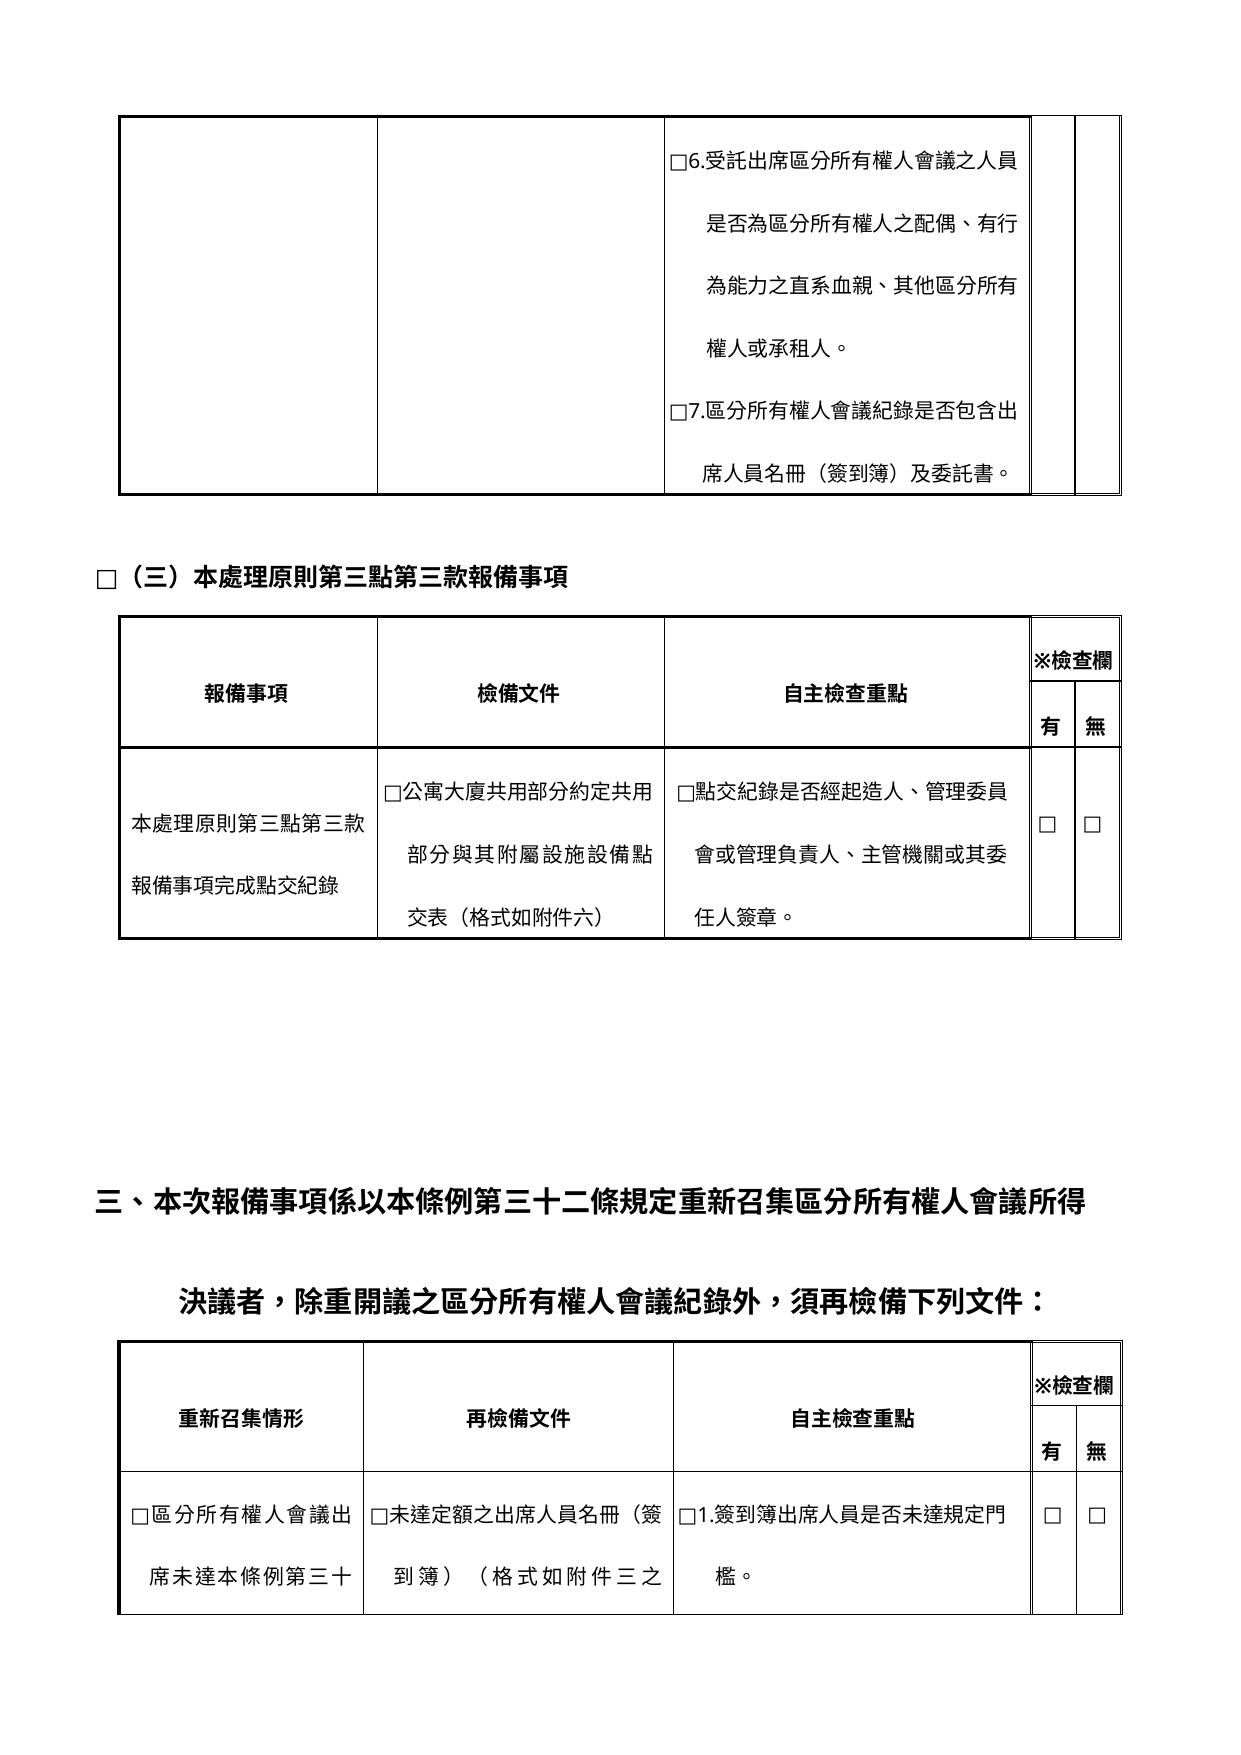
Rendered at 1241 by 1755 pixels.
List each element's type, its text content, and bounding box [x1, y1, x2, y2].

table_cell [1076, 116, 1119, 493]
table_header 重新召集情形 [121, 1343, 363, 1471]
table_cell □6.受託出席區分所有權人會議之人員 是否為區分所有權人之配偶、有行 為能力之直系血親、其他區分所有 權人或承租人。 □7.區分所有權人會議紀錄是否包含出 席人員名冊（簽到簿）及委託書。 [665, 118, 1029, 493]
table_cell □公寓大廈共用部分約定共用部分與其附屬設施設備點交表（格式如附件六） [378, 749, 664, 937]
table_header 自主檢查重點 [674, 1343, 1030, 1471]
table_cell □ [1033, 1472, 1076, 1614]
table_cell □未達定額之出席人員名冊（簽到簿）（格式如附件三之 [364, 1472, 673, 1614]
text 決議者，除重開議之區分所有權人會議紀錄外，須再檢備下列文件： [119, 1258, 1199, 1321]
table_cell 有 [1033, 1406, 1076, 1471]
table_header 再檢備文件 [364, 1343, 673, 1471]
table_cell □ [1077, 1472, 1120, 1614]
text 三、本次報備事項係以本條例第三十二條規定重新召集區分所有權人會議所得 [94, 1158, 1199, 1221]
table_cell [378, 118, 664, 493]
text □（三）本處理原則第三點第三款報備事項 [94, 533, 1199, 596]
table_header 自主檢查重點 [665, 618, 1029, 746]
table_cell 本處理原則第三點第三款報備事項完成點交紀錄 [121, 749, 377, 937]
table_cell □點交紀錄是否經起造人、管理委員會或管理負責人、主管機關或其委任人簽章。 [665, 749, 1029, 937]
table_cell 有 [1032, 682, 1074, 746]
table_header 報備事項 [121, 618, 377, 746]
table_header 檢備文件 [378, 618, 664, 746]
table_cell □1.簽到簿出席人員是否未達規定門檻。 [674, 1472, 1030, 1614]
table_header ※檢查欄 [1033, 1343, 1120, 1405]
table_cell □ [1076, 748, 1119, 937]
table_cell 無 [1076, 682, 1119, 746]
table_cell □區分所有權人會議出席未達本條例第三十 [121, 1472, 363, 1614]
table_header ※檢查欄 [1032, 618, 1119, 680]
table_cell □ [1032, 748, 1074, 937]
table_cell [121, 118, 377, 493]
table_cell [1032, 116, 1074, 493]
table_cell 無 [1077, 1406, 1120, 1471]
